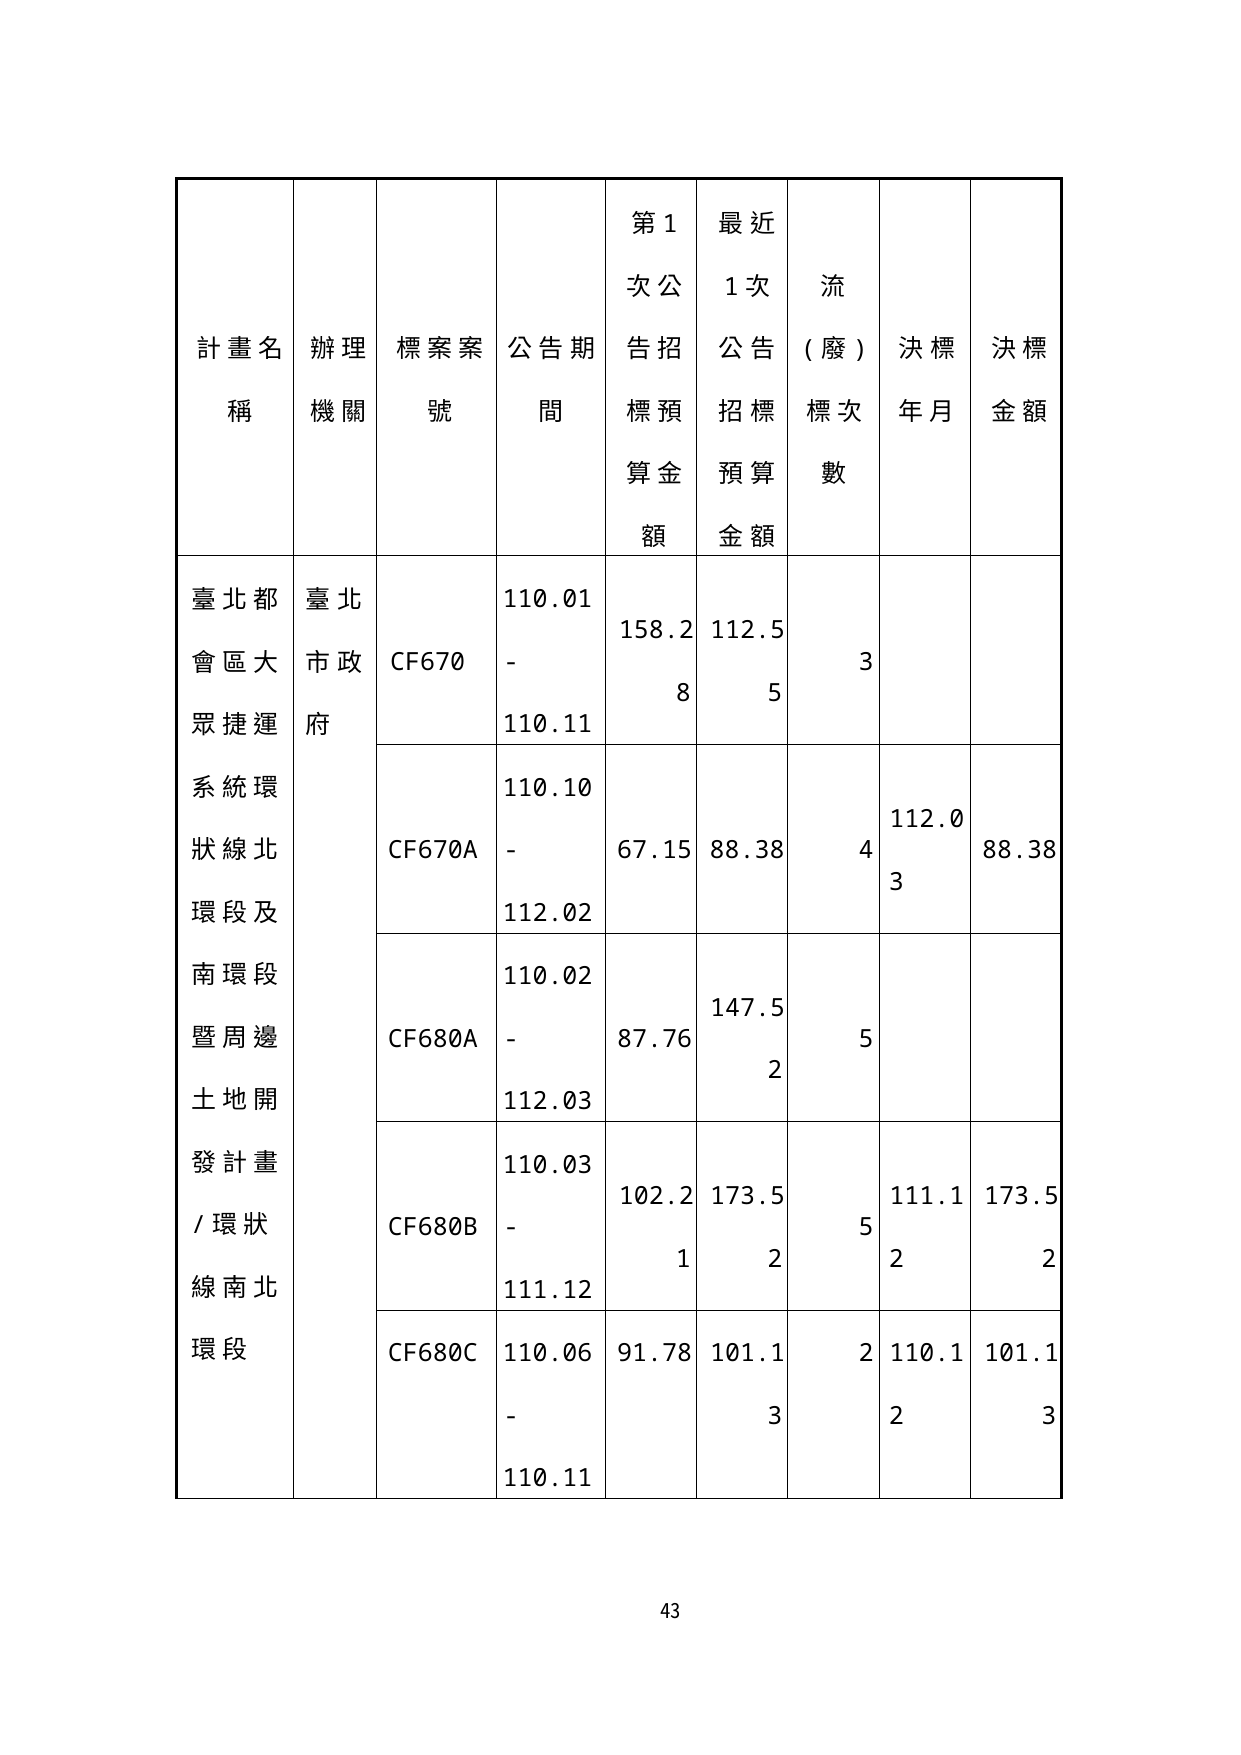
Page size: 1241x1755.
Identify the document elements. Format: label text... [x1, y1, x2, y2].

table_cell 173.52 [697, 1122, 787, 1309]
table_cell 110.02- 112.03 [497, 934, 605, 1121]
table_cell 2 [788, 1311, 879, 1498]
table_cell 臺北都會區大眾捷運系統環狀線北環段及南環段暨周邊土地開發計畫/環狀線南北環段 [178, 556, 293, 1498]
table_cell 4 [788, 745, 879, 932]
table_cell 91.78 [606, 1311, 696, 1498]
table_cell 158.28 [606, 556, 696, 744]
table_header 標案案號 [377, 180, 496, 555]
table_cell 110.10- 112.02 [497, 745, 605, 932]
table_header 決標 金額 [971, 180, 1060, 555]
table_cell [880, 556, 970, 744]
table_cell 67.15 [606, 745, 696, 932]
table_cell 110.01- 110.11 [497, 556, 605, 744]
table_cell [971, 934, 1060, 1121]
table_cell 臺北市政府 [294, 556, 376, 1498]
table_cell 3 [788, 556, 879, 744]
table_cell 88.38 [697, 745, 787, 932]
table_cell CF680A [377, 934, 496, 1121]
table_cell 110.12 [880, 1311, 970, 1498]
table_cell [880, 934, 970, 1121]
table_header 流(廢)標次數 [788, 180, 879, 555]
table_cell 88.38 [971, 745, 1060, 932]
table_cell 110.03- 111.12 [497, 1122, 605, 1309]
table_cell 147.52 [697, 934, 787, 1121]
table_cell CF680B [377, 1122, 496, 1309]
table_cell 5 [788, 934, 879, 1121]
table_cell 112.03 [880, 745, 970, 932]
table_header 公告期間 [497, 180, 605, 555]
table_header 最近1次公告招標預算金額 [697, 180, 787, 555]
table_cell CF670A [377, 745, 496, 932]
table_cell 112.55 [697, 556, 787, 744]
table_cell 87.76 [606, 934, 696, 1121]
table_cell CF680C [377, 1311, 496, 1498]
table_header 辦理 機關 [294, 180, 376, 555]
table_cell 5 [788, 1122, 879, 1309]
table_header 第1次公告招標預算金額 [606, 180, 696, 555]
table_cell 173.52 [971, 1122, 1060, 1309]
table_cell 111.12 [880, 1122, 970, 1309]
table_cell [971, 556, 1060, 744]
table_cell 101.13 [971, 1311, 1060, 1498]
table_cell CF670 [377, 556, 496, 744]
table_cell 102.21 [606, 1122, 696, 1309]
table_header 計畫名稱 [178, 180, 293, 555]
table_header 決標 年月 [880, 180, 970, 555]
table_cell 101.13 [697, 1311, 787, 1498]
table_cell 110.06- 110.11 [497, 1311, 605, 1498]
